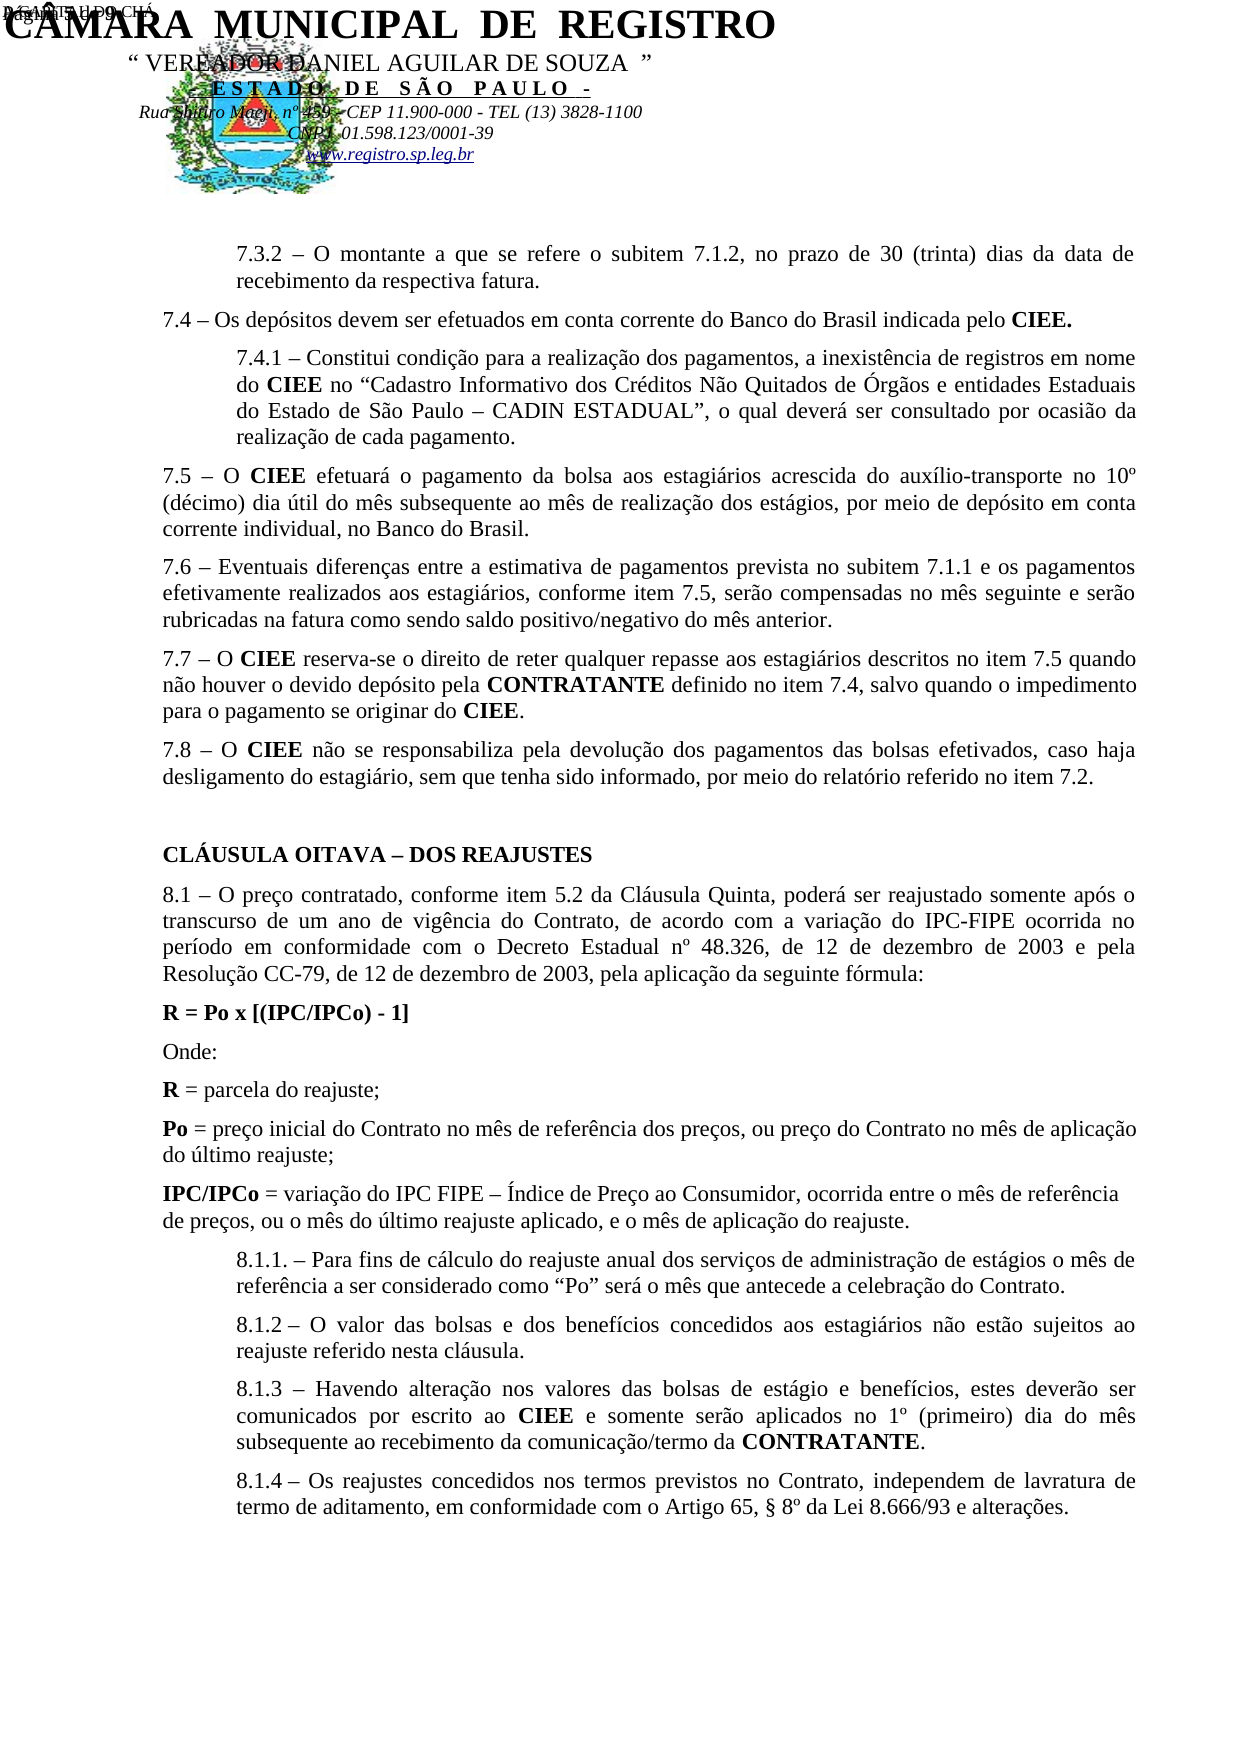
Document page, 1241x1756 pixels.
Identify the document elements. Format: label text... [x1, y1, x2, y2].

list – O valor das bolsas e dos benefícios concedidos aos estagiários não estão sujeitos ao reajuste referido nesta cláusula. [236, 1311, 1138, 1364]
list – Os depósitos devem ser efetuados em conta corrente do Banco do Brasil indicada pelo CIEE. [162, 306, 1148, 332]
subtitle CLÁUSULA OITAVA – DOS REAJUSTES [162, 841, 1148, 867]
list – Havendo alteração nos valores das bolsas de estágio e benefícios, estes deverão ser comunicados por escrito ao CIEE e somente serão aplicados no 1º (primeiro) dia do mês subsequente ao recebimento da comunicação/termo da CONTRATANTE. [236, 1375, 1137, 1454]
list – O CIEE efetuará o pagamento da bolsa aos estagiários acrescida do auxílio-transporte no 10º (décimo) dia útil do mês subsequente ao mês de realização dos estágios, por meio de depósito em conta corrente individual, no Banco do Brasil. [162, 462, 1138, 541]
list – Os reajustes concedidos nos termos previstos no Contrato, independem de lavratura de termo de aditamento, em conformidade com o Artigo 65, § 8º da Lei 8.666/93 e alterações. [236, 1467, 1137, 1520]
list – Eventuais diferenças entre a estimativa de pagamentos prevista no subitem 7.1.1 e os pagamentos efetivamente realizados aos estagiários, conforme item 7.5, serão compensadas no mês seguinte e serão rubricadas na fatura como sendo saldo positivo/negativo do mês anterior. [162, 553, 1137, 632]
picture [343, 128, 347, 138]
list – O CIEE reserva-se o direito de reter qualquer repasse aos estagiários descritos no item 7.5 quando não houver o devido depósito pela CONTRATANTE definido no item 7.4, salvo quando o impedimento para o pagamento se originar do CIEE. [162, 645, 1138, 724]
list – O preço contratado, conforme item 5.2 da Cláusula Quinta, poderá ser reajustado somente após o transcurso de um ano de vigência do Contrato, de acordo com a variação do IPC-FIPE ocorrida no período em conformidade com o Decreto Estadual nº 48.326, de 12 de dezembro de 2003 e pela Resolução CC-79, de 12 de dezembro de 2003, pela aplicação da seguinte fórmula: [162, 881, 1137, 986]
list – O montante a que se refere o subitem 7.1.2, no prazo de 30 (trinta) dias da data de recebimento da respectiva fatura. [236, 240, 1137, 293]
subtitle R = Po x [(IPC/IPCo) - 1] [162, 999, 1148, 1025]
list – Constitui condição para a realização dos pagamentos, a inexistência de registros em nome do CIEE no “Cadastro Informativo dos Créditos Não Quitados de Órgãos e entidades Estaduais do Estado de São Paulo – CADIN ESTADUAL”, o qual deverá ser consultado por ocasião da realização de cada pagamento. [236, 344, 1138, 450]
text R = parcela do reajuste; [162, 1076, 1148, 1103]
text Onde: [162, 1038, 1148, 1064]
list – Para fins de cálculo do reajuste anual dos serviços de administração de estágios o mês de referência a ser considerado como “Po” será o mês que antecede a celebração do Contrato. [236, 1246, 1137, 1298]
list – O CIEE não se responsabiliza pela devolução dos pagamentos das bolsas efetivados, caso haja desligamento do estagiário, sem que tenha sido informado, por meio do relatório referido no item 7.2. [162, 736, 1137, 789]
text Po = preço inicial do Contrato no mês de referência dos preços, ou preço do Contrato no mês de aplicação do último reajuste; [162, 1115, 1148, 1168]
text IPC/IPCo = variação do IPC FIPE – Índice de Preço ao Consumidor, ocorrida entre o mês de referência de preços, ou o mês do último reajuste aplicado, e o mês de aplicação do reajuste. [162, 1181, 1139, 1233]
picture [166, 38, 347, 194]
